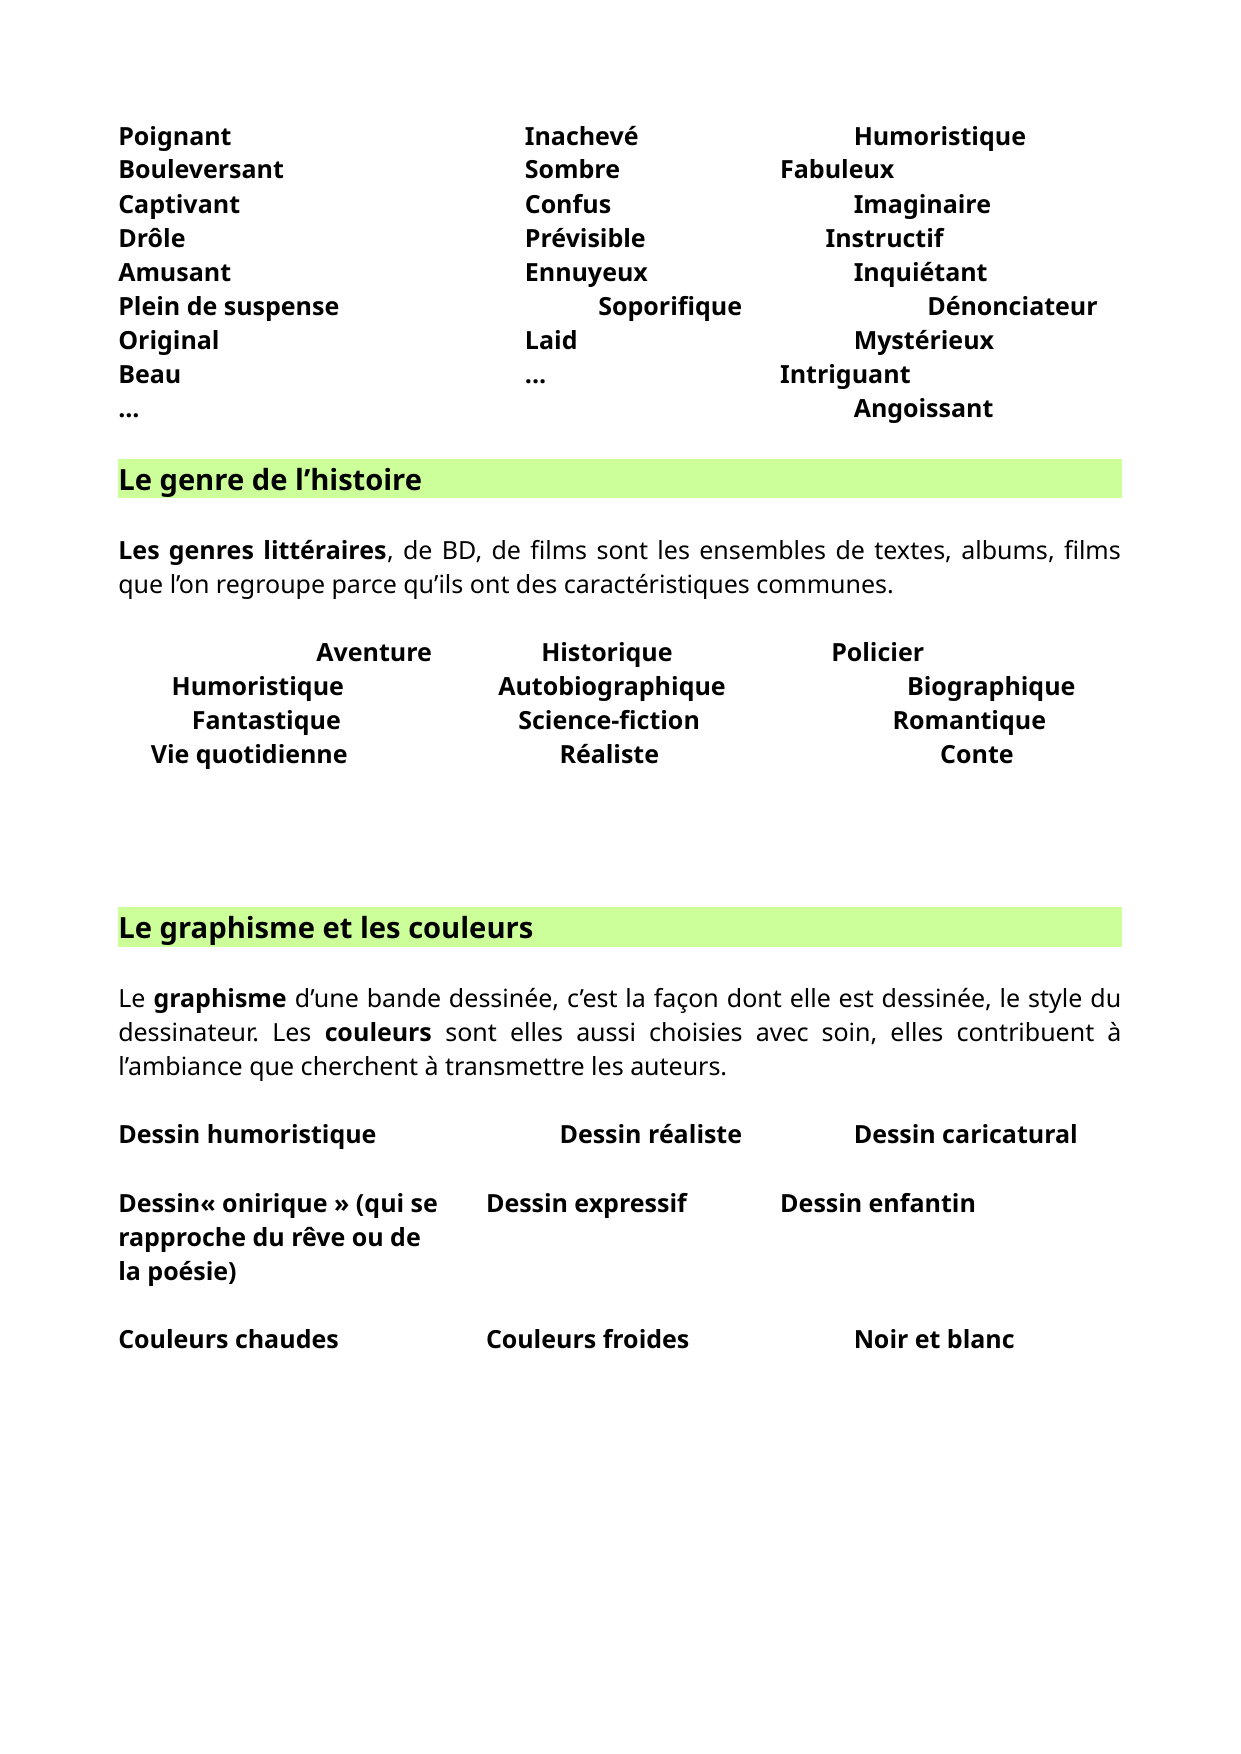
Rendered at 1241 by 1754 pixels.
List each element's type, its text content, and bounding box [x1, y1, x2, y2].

text Plein de suspense Soporifique Dénonciateur [118, 288, 1122, 322]
text Beau ... Intriguant [118, 357, 1122, 391]
text Le graphisme et les couleurs [118, 907, 1122, 947]
text Aventure Historique Policier [118, 635, 1122, 669]
text Drôle Prévisible Instructif [118, 220, 1122, 254]
text la poésie) [118, 1253, 1122, 1287]
text Dessin« onirique » (qui se Dessin expressif Dessin enfantin [118, 1185, 1122, 1219]
text Le graphisme d’une bande dessinée, c’est la façon dont elle est dessinée, le style du dessinateur. Les couleurs sont elles aussi choisies avec soin, elles contribuent à l’ambiance que cherchent à transmettre les auteurs. [118, 981, 1122, 1083]
text Vie quotidienne Réaliste Conte [118, 737, 1122, 771]
text Couleurs chaudes Couleurs froides Noir et blanc [118, 1322, 1122, 1356]
text Amusant Ennuyeux Inquiétant [118, 254, 1122, 288]
text Original Laid Mystérieux [118, 322, 1122, 357]
text rapproche du rêve ou de [118, 1219, 1122, 1253]
text Poignant Inachevé Humoristique [118, 118, 1122, 152]
text Captivant Confus Imaginaire [118, 186, 1122, 220]
text Fantastique Science-fiction Romantique [118, 703, 1122, 737]
text ... Angoissant [118, 391, 1122, 425]
text Humoristique Autobiographique Biographique [118, 669, 1122, 703]
text Le genre de l’histoire [118, 459, 1122, 498]
text Les genres littéraires, de BD, de films sont les ensembles de textes, albums, films que l’on regroupe parce qu’ils ont des caractéristiques communes. [118, 532, 1122, 601]
text Bouleversant Sombre Fabuleux [118, 152, 1122, 186]
text Dessin humoristique Dessin réaliste Dessin caricatural [118, 1117, 1122, 1151]
